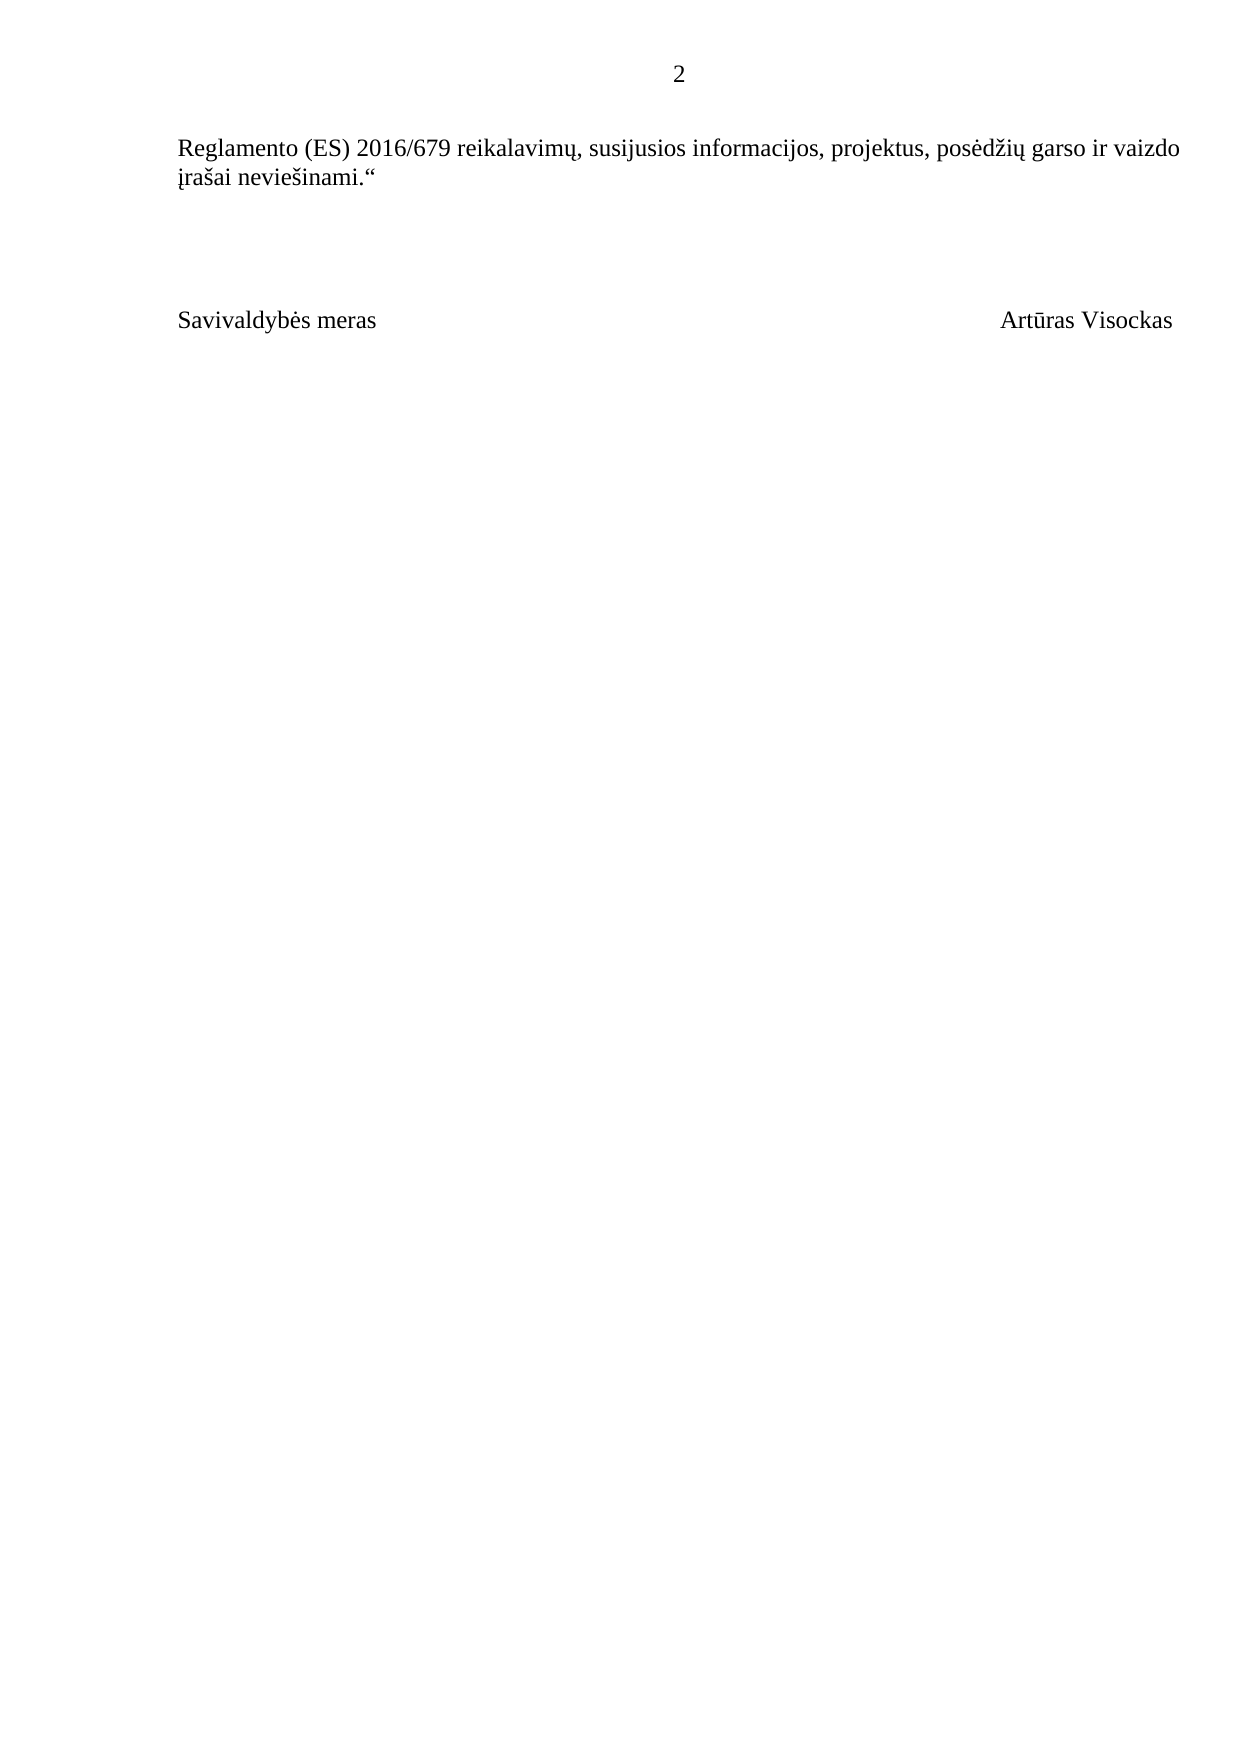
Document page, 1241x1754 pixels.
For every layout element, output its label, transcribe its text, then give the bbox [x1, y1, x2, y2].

text Reglamento (ES) 2016/679 reikalavimų, susijusios informacijos, projektus, posėdžių garso ir vaizdo įrašai neviešinami.“ [177, 133, 1181, 190]
text Savivaldybės meras Artūras Visockas [177, 305, 1181, 334]
